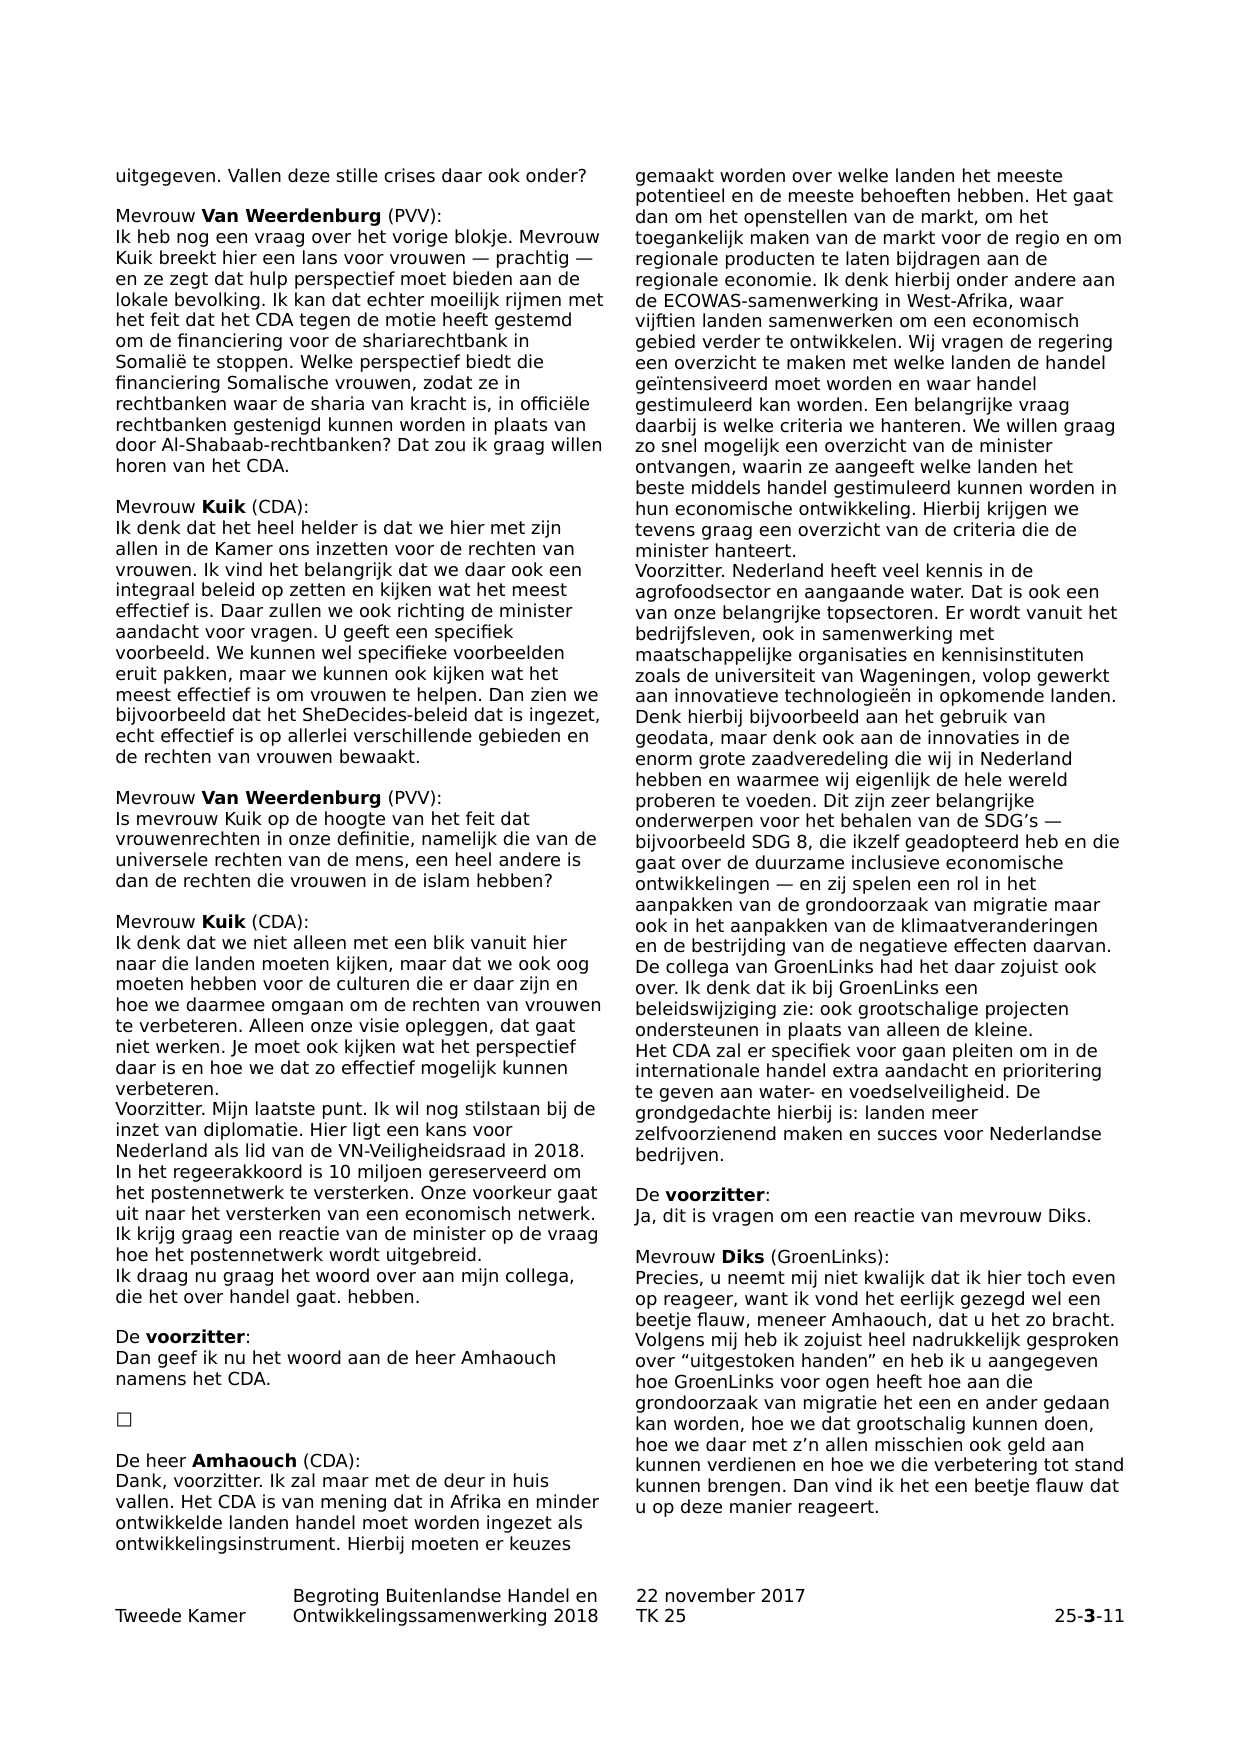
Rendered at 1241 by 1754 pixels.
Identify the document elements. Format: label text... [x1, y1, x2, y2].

text Ik denk dat we niet alleen met een blik vanuit hier naar die landen moeten kijken, maar dat we ook oog moeten hebben voor de culturen die er daar zijn en hoe we daarmee omgaan om de rechten van vrouwen te verbeteren. Alleen onze visie opleggen, dat gaat niet werken. Je moet ook kijken wat het perspectief daar is en hoe we dat zo effectief mogelijk kunnen verbeteren. [115, 932, 605, 1099]
text De heer Amhaouch (CDA): [115, 1451, 605, 1471]
text Mevrouw Kuik (CDA): [115, 497, 605, 518]
text ⬜ [115, 1410, 605, 1431]
text Mevrouw Kuik (CDA): [115, 912, 605, 932]
text Ik heb nog een vraag over het vorige blokje. Mevrouw Kuik breekt hier een lans voor vrouwen — prachtig — en ze zegt dat hulp perspectief moet bieden aan de lokale bevolking. Ik kan dat echter moeilijk rijmen met het feit dat het CDA tegen de motie heeft gestemd om de financiering voor de shariarechtbank in Somalië te stoppen. Welke perspectief biedt die financiering Somalische vrouwen, zodat ze in rechtbanken waar de sharia van kracht is, in officiële rechtbanken gestenigd kunnen worden in plaats van door Al-Shabaab-rechtbanken? Dat zou ik graag willen horen van het CDA. [115, 227, 605, 477]
text Mevrouw Diks (GroenLinks): [635, 1247, 1125, 1268]
text Dan geef ik nu het woord aan de heer Amhaouch namens het CDA. [115, 1348, 605, 1390]
text Is mevrouw Kuik op de hoogte van het feit dat vrouwenrechten in onze definitie, namelijk die van de universele rechten van de mens, een heel andere is dan de rechten die vrouwen in de islam hebben? [115, 808, 605, 892]
text Mevrouw Van Weerdenburg (PVV): [115, 788, 605, 808]
text Dank, voorzitter. Ik zal maar met de deur in huis vallen. Het CDA is van mening dat in Afrika en minder ontwikkelde landen handel moet worden ingezet als ontwikkelingsinstrument. Hierbij moeten er keuzes [115, 1471, 605, 1554]
text uitgegeven. Vallen deze stille crises daar ook onder? [115, 165, 605, 186]
text Mevrouw Van Weerdenburg (PVV): [115, 206, 605, 227]
text Voorzitter. Nederland heeft veel kennis in de agrofoodsector en aangaande water. Dat is ook een van onze belangrijke topsectoren. Er wordt vanuit het bedrijfsleven, ook in samenwerking met maatschappelijke organisaties en kennisinstituten zoals de universiteit van Wageningen, volop gewerkt aan innovatieve technologieën in opkomende landen. Denk hierbij bijvoorbeeld aan het gebruik van geodata, maar denk ook aan de innovaties in de enorm grote zaadveredeling die wij in Nederland hebben en waarmee wij eigenlijk de hele wereld proberen te voeden. Dit zijn zeer belangrijke onderwerpen voor het behalen van de SDG’s — bijvoorbeeld SDG 8, die ikzelf geadopteerd heb en die gaat over de duurzame inclusieve economische ontwikkelingen — en zij spelen een rol in het aanpakken van de grondoorzaak van migratie maar ook in het aanpakken van de klimaatveranderingen en de bestrijding van de negatieve effecten daarvan. De collega van GroenLinks had het daar zojuist ook over. Ik denk dat ik bij GroenLinks een beleidswijziging zie: ook grootschalige projecten ondersteunen in plaats van alleen de kleine. [635, 561, 1125, 1040]
text Ik denk dat het heel helder is dat we hier met zijn allen in de Kamer ons inzetten voor de rechten van vrouwen. Ik vind het belangrijk dat we daar ook een integraal beleid op zetten en kijken wat het meest effectief is. Daar zullen we ook richting de minister aandacht voor vragen. U geeft een specifiek voorbeeld. We kunnen wel specifieke voorbeelden eruit pakken, maar we kunnen ook kijken wat het meest effectief is om vrouwen te helpen. Dan zien we bijvoorbeeld dat het SheDecides-beleid dat is ingezet, echt effectief is op allerlei verschillende gebieden en de rechten van vrouwen bewaakt. [115, 518, 605, 768]
text Voorzitter. Mijn laatste punt. Ik wil nog stilstaan bij de inzet van diplomatie. Hier ligt een kans voor Nederland als lid van de VN-Veiligheidsraad in 2018. In het regeerakkoord is 10 miljoen gereserveerd om het postennetwerk te versterken. Onze voorkeur gaat uit naar het versterken van een economisch netwerk. Ik krijg graag een reactie van de minister op de vraag hoe het postennetwerk wordt uitgebreid. [115, 1099, 605, 1266]
text Ja, dit is vragen om een reactie van mevrouw Diks. [635, 1206, 1125, 1227]
text Het CDA zal er specifiek voor gaan pleiten om in de internationale handel extra aandacht en prioritering te geven aan water- en voedselveiligheid. De grondgedachte hierbij is: landen meer zelfvoorzienend maken en succes voor Nederlandse bedrijven. [635, 1040, 1125, 1165]
text Ik draag nu graag het woord over aan mijn collega, die het over handel gaat. hebben. [115, 1266, 605, 1307]
text Precies, u neemt mij niet kwalijk dat ik hier toch even op reageer, want ik vond het eerlijk gezegd wel een beetje flauw, meneer Amhaouch, dat u het zo bracht. Volgens mij heb ik zojuist heel nadrukkelijk gesproken over “uitgestoken handen” en heb ik u aangegeven hoe GroenLinks voor ogen heeft hoe aan die grondoorzaak van migratie het een en ander gedaan kan worden, hoe we dat grootschalig kunnen doen, hoe we daar met z’n allen misschien ook geld aan kunnen verdienen en hoe we die verbetering tot stand kunnen brengen. Dan vind ik het een beetje flauw dat u op deze manier reageert. [635, 1268, 1125, 1518]
text De voorzitter: [115, 1327, 605, 1348]
text De voorzitter: [635, 1185, 1125, 1206]
text gemaakt worden over welke landen het meeste potentieel en de meeste behoeften hebben. Het gaat dan om het openstellen van de markt, om het toegankelijk maken van de markt voor de regio en om regionale producten te laten bijdragen aan de regionale economie. Ik denk hierbij onder andere aan de ECOWAS-samenwerking in West-Afrika, waar vijftien landen samenwerken om een economisch gebied verder te ontwikkelen. Wij vragen de regering een overzicht te maken met welke landen de handel geïntensiveerd moet worden en waar handel gestimuleerd kan worden. Een belangrijke vraag daarbij is welke criteria we hanteren. We willen graag zo snel mogelijk een overzicht van de minister ontvangen, waarin ze aangeeft welke landen het beste middels handel gestimuleerd kunnen worden in hun economische ontwikkeling. Hierbij krijgen we tevens graag een overzicht van de criteria die de minister hanteert. [635, 165, 1125, 561]
